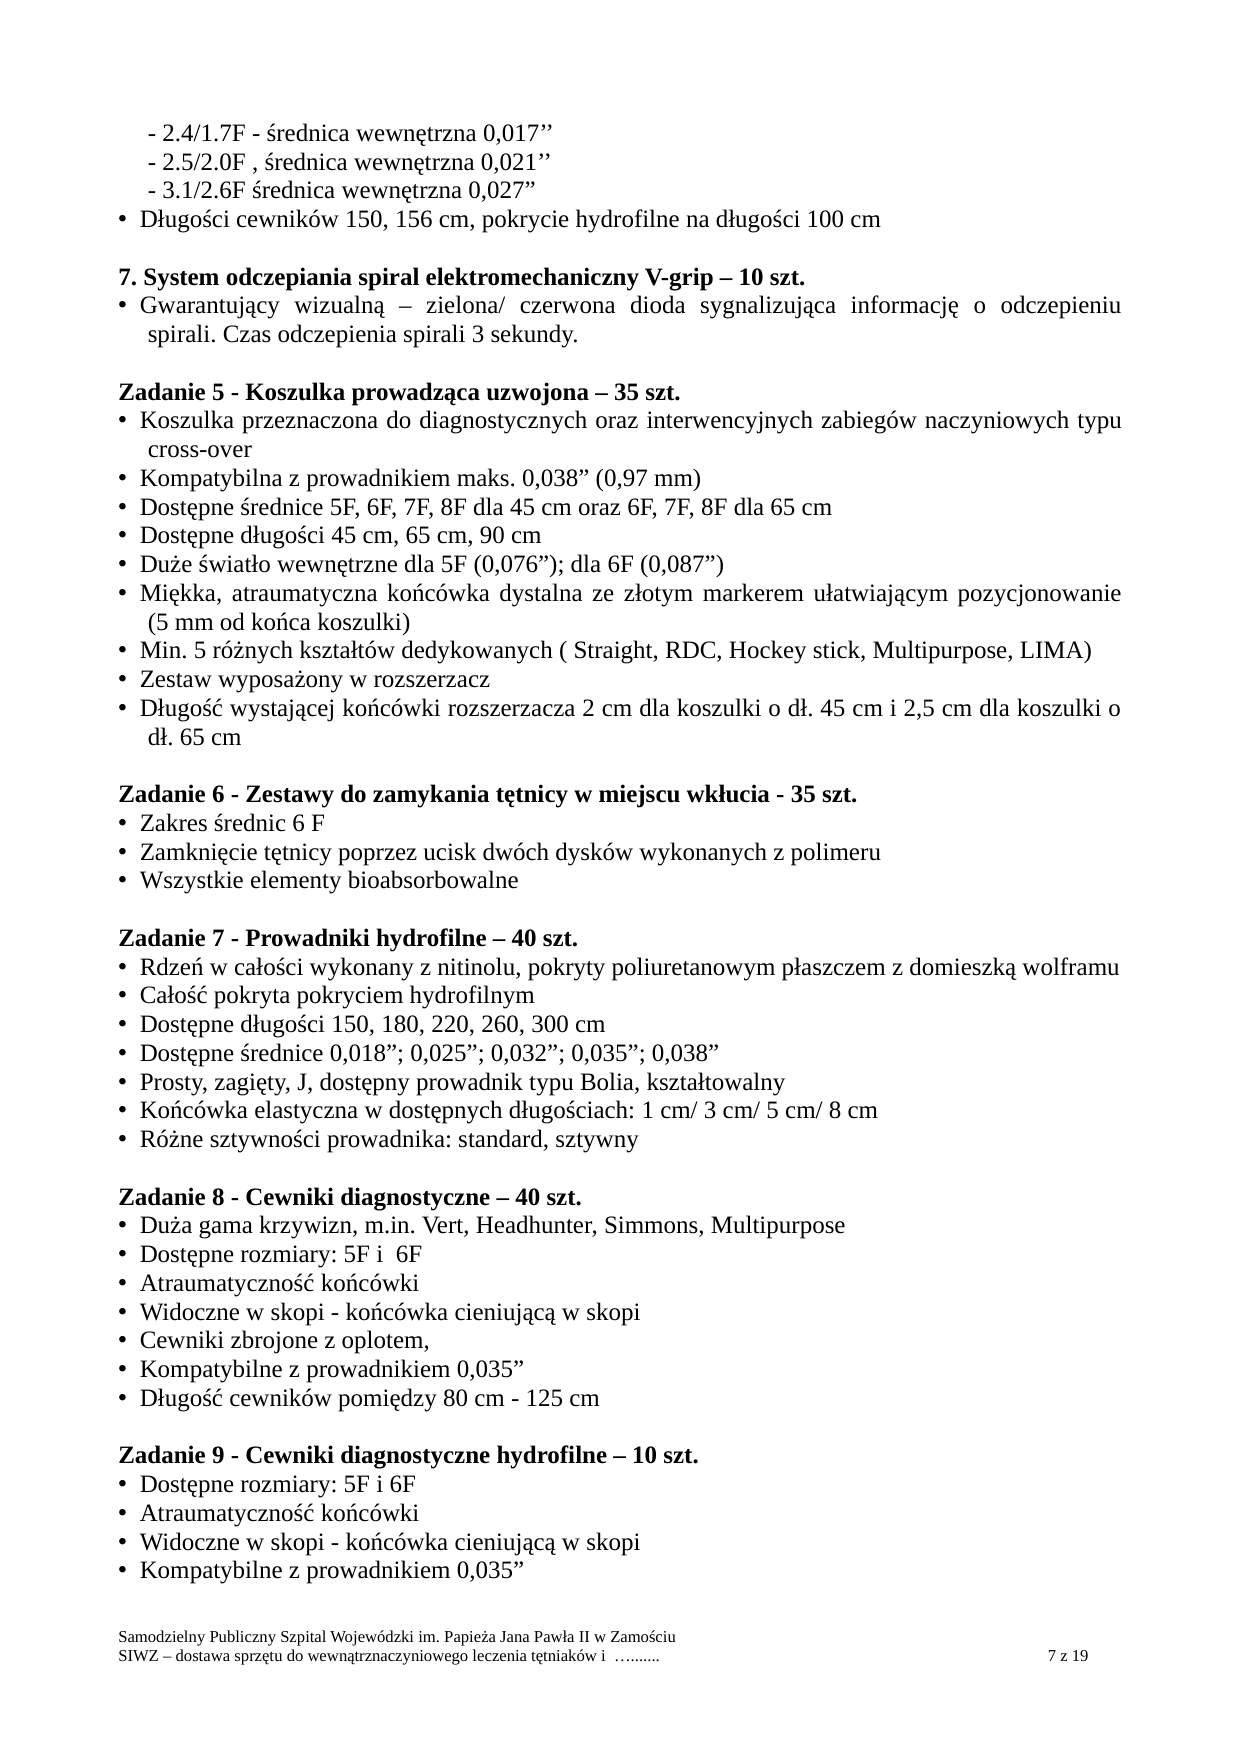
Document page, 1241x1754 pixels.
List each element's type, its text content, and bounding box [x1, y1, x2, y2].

list Widoczne w skopi - końcówka cieniującą w skopi [118, 1527, 1122, 1556]
text Zadanie 7 - Prowadniki hydrofilne – 40 szt. [118, 923, 1122, 952]
list Kompatybilna z prowadnikiem maks. 0,038” (0,97 mm) [118, 463, 1122, 492]
list - 2.4/1.7F - średnica wewnętrzna 0,017’’ [118, 118, 1122, 147]
list Dostępne średnice 5F, 6F, 7F, 8F dla 45 cm oraz 6F, 7F, 8F dla 65 cm [118, 492, 1122, 521]
list Cewniki zbrojone z oplotem, [118, 1326, 1122, 1354]
text Zadanie 5 - Koszulka prowadząca uzwojona – 35 szt. [118, 377, 1122, 406]
list Zestaw wyposażony w rozszerzacz [118, 664, 1122, 693]
list - 2.5/2.0F , średnica wewnętrzna 0,021’’ [118, 147, 1122, 176]
text Zadanie 9 - Cewniki diagnostyczne hydrofilne – 10 szt. [118, 1441, 1122, 1469]
list Rdzeń w całości wykonany z nitinolu, pokryty poliuretanowym płaszczem z domieszką wolframu [118, 952, 1122, 981]
list Wszystkie elementy bioabsorbowalne [118, 866, 1122, 894]
list Dostępne długości 150, 180, 220, 260, 300 cm [118, 1009, 1122, 1038]
list Dostępne średnice 0,018”; 0,025”; 0,032”; 0,035”; 0,038” [118, 1038, 1122, 1067]
text Zadanie 8 - Cewniki diagnostyczne – 40 szt. [118, 1182, 1122, 1211]
list Zamknięcie tętnicy poprzez ucisk dwóch dysków wykonanych z polimeru [118, 837, 1122, 866]
list Zakres średnic 6 F [118, 808, 1122, 837]
list Kompatybilne z prowadnikiem 0,035” [118, 1354, 1122, 1383]
list Miękka, atraumatyczna końcówka dystalna ze złotym markerem ułatwiającym pozycjonowanie (5 mm od końca koszulki) [118, 578, 1122, 636]
list Min. 5 różnych kształtów dedykowanych ( Straight, RDC, Hockey stick, Multipurpose, LIMA) [118, 636, 1122, 664]
list Długość wystającej końcówki rozszerzacza 2 cm dla koszulki o dł. 45 cm i 2,5 cm dla koszulki o dł. 65 cm [118, 693, 1122, 751]
list Duże światło wewnętrzne dla 5F (0,076”); dla 6F (0,087”) [118, 549, 1122, 578]
list Duża gama krzywizn, m.in. Vert, Headhunter, Simmons, Multipurpose [118, 1211, 1122, 1239]
list Długość cewników pomiędzy 80 cm - 125 cm [118, 1383, 1122, 1412]
list Dostępne rozmiary: 5F i 6F [118, 1239, 1122, 1268]
text Zadanie 6 - Zestawy do zamykania tętnicy w miejscu wkłucia - 35 szt. [118, 779, 1122, 808]
list Długości cewników 150, 156 cm, pokrycie hydrofilne na długości 100 cm [118, 204, 1122, 233]
list Prosty, zagięty, J, dostępny prowadnik typu Bolia, kształtowalny [118, 1067, 1122, 1096]
list Atraumatyczność końcówki [118, 1268, 1122, 1297]
list Kompatybilne z prowadnikiem 0,035” [118, 1556, 1122, 1584]
list Końcówka elastyczna w dostępnych długościach: 1 cm/ 3 cm/ 5 cm/ 8 cm [118, 1096, 1122, 1124]
list Dostępne rozmiary: 5F i 6F [118, 1469, 1122, 1498]
list Całość pokryta pokryciem hydrofilnym [118, 981, 1122, 1009]
list Widoczne w skopi - końcówka cieniującą w skopi [118, 1297, 1122, 1326]
list Gwarantujący wizualną – zielona/ czerwona dioda sygnalizująca informację o odczepieniu spirali. Czas odczepienia spirali 3 sekundy. [118, 291, 1122, 348]
text 7. System odczepiania spiral elektromechaniczny V-grip – 10 szt. [118, 262, 1122, 291]
list Atraumatyczność końcówki [118, 1498, 1122, 1527]
list Dostępne długości 45 cm, 65 cm, 90 cm [118, 521, 1122, 549]
list - 3.1/2.6F średnica wewnętrzna 0,027” [118, 176, 1122, 204]
list Koszulka przeznaczona do diagnostycznych oraz interwencyjnych zabiegów naczyniowych typu cross-over [118, 406, 1122, 463]
list Różne sztywności prowadnika: standard, sztywny [118, 1124, 1122, 1153]
